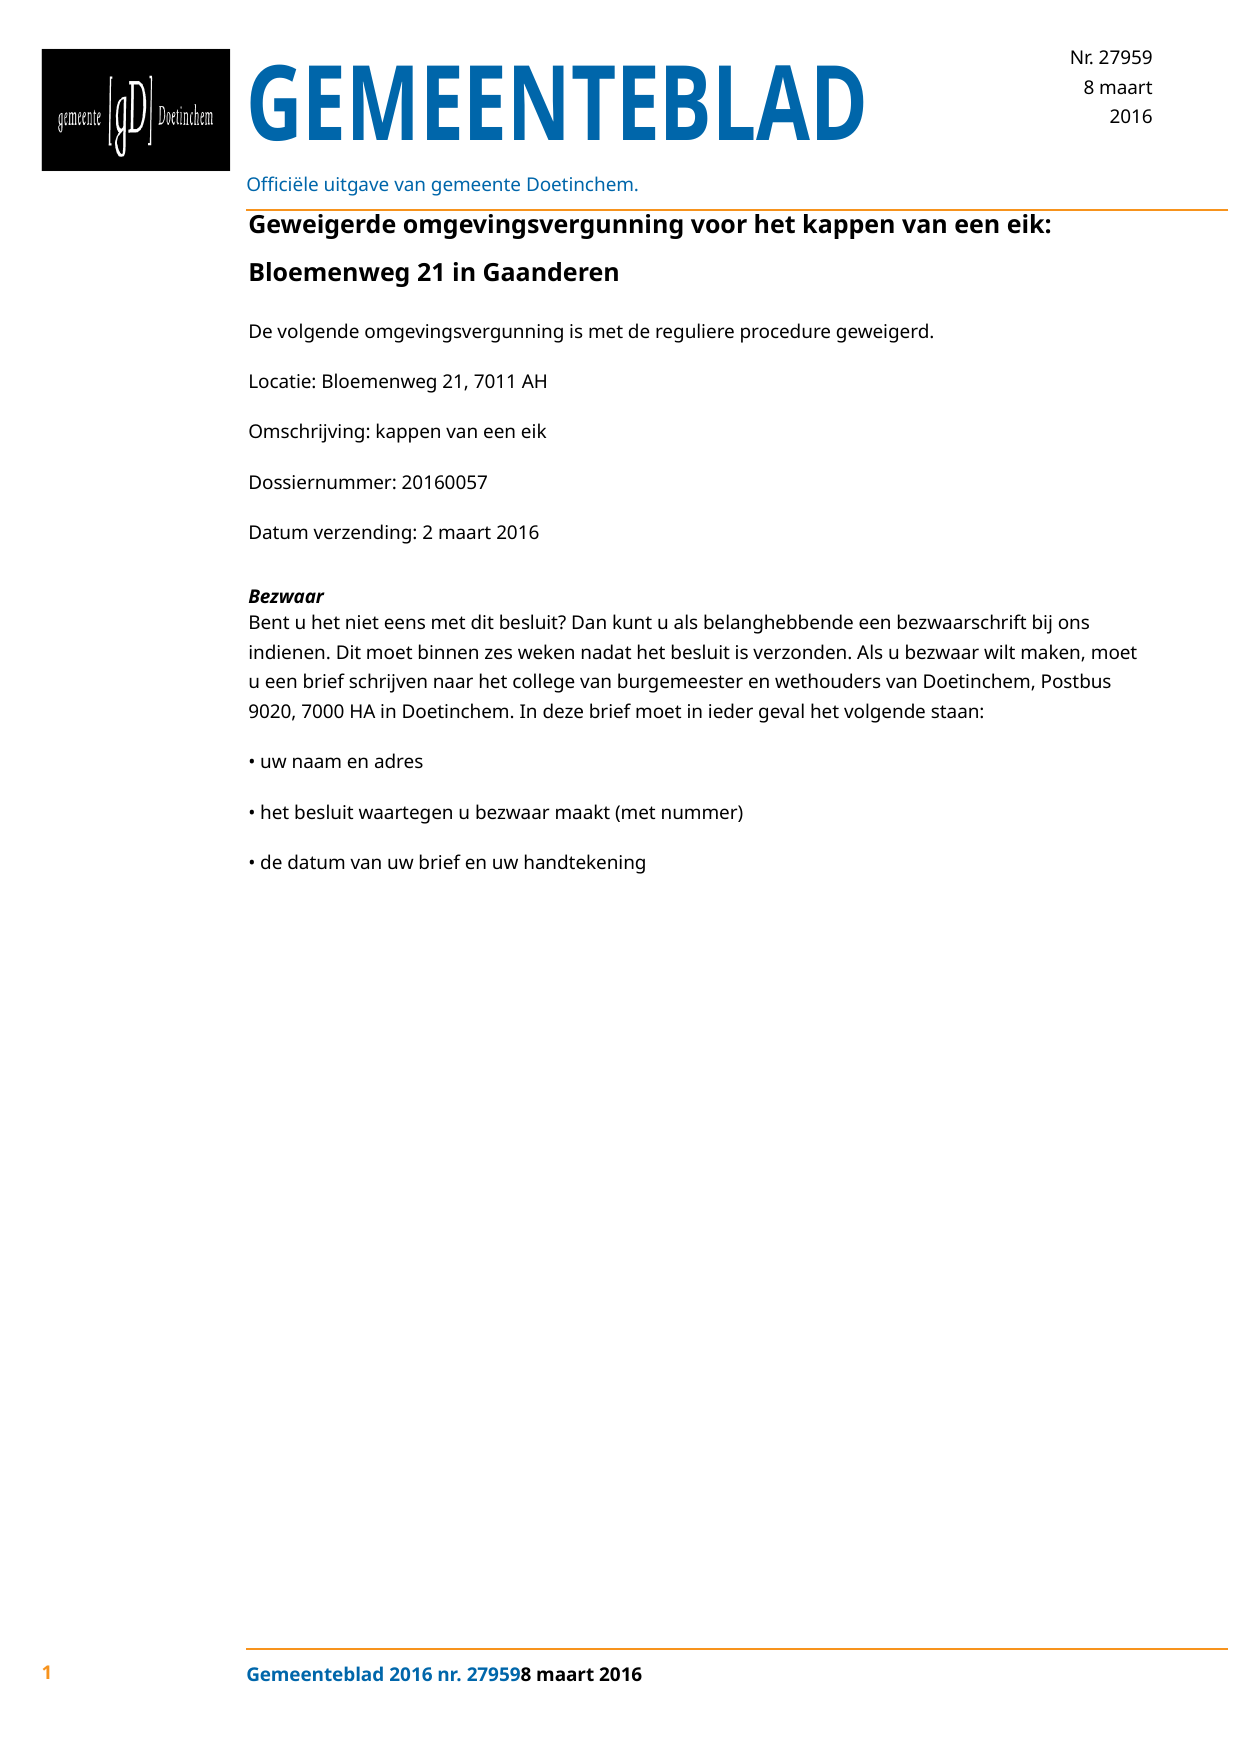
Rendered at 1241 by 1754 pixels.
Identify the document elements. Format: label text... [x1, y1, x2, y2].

text Locatie: Bloemenweg 21, 7011 AH [248, 368, 1152, 394]
picture [41, 47, 231, 172]
text Omschrijving: kappen van een eik [248, 419, 1152, 444]
text Datum verzending: 2 maart 2016 [248, 519, 1152, 545]
text Dossiernummer: 20160057 [248, 469, 1152, 495]
text • het besluit waartegen u bezwaar maakt (met nummer) [248, 799, 1152, 824]
text Bezwaar [248, 583, 1152, 609]
text Geweigerde omgevingsvergunning voor het kappen van een eik: Bloemenweg 21 in Gaanderen [248, 211, 1152, 288]
text Bent u het niet eens met dit besluit? Dan kunt u als belanghebbende een bezwaarschrift bij ons indienen. Dit moet binnen zes weken nadat het besluit is verzonden. Als u bezwaar wilt maken, moet u een brief schrijven naar het college van burgemeester en wethouders van Doetinchem, Postbus 9020, 7000 HA in Doetinchem. In deze brief moet in ieder geval het volgende staan: [248, 609, 1152, 724]
text • de datum van uw brief en uw handtekening [248, 849, 1152, 875]
text • uw naam en adres [248, 748, 1152, 774]
text De volgende omgevingsvergunning is met de reguliere procedure geweigerd. [248, 318, 1152, 344]
